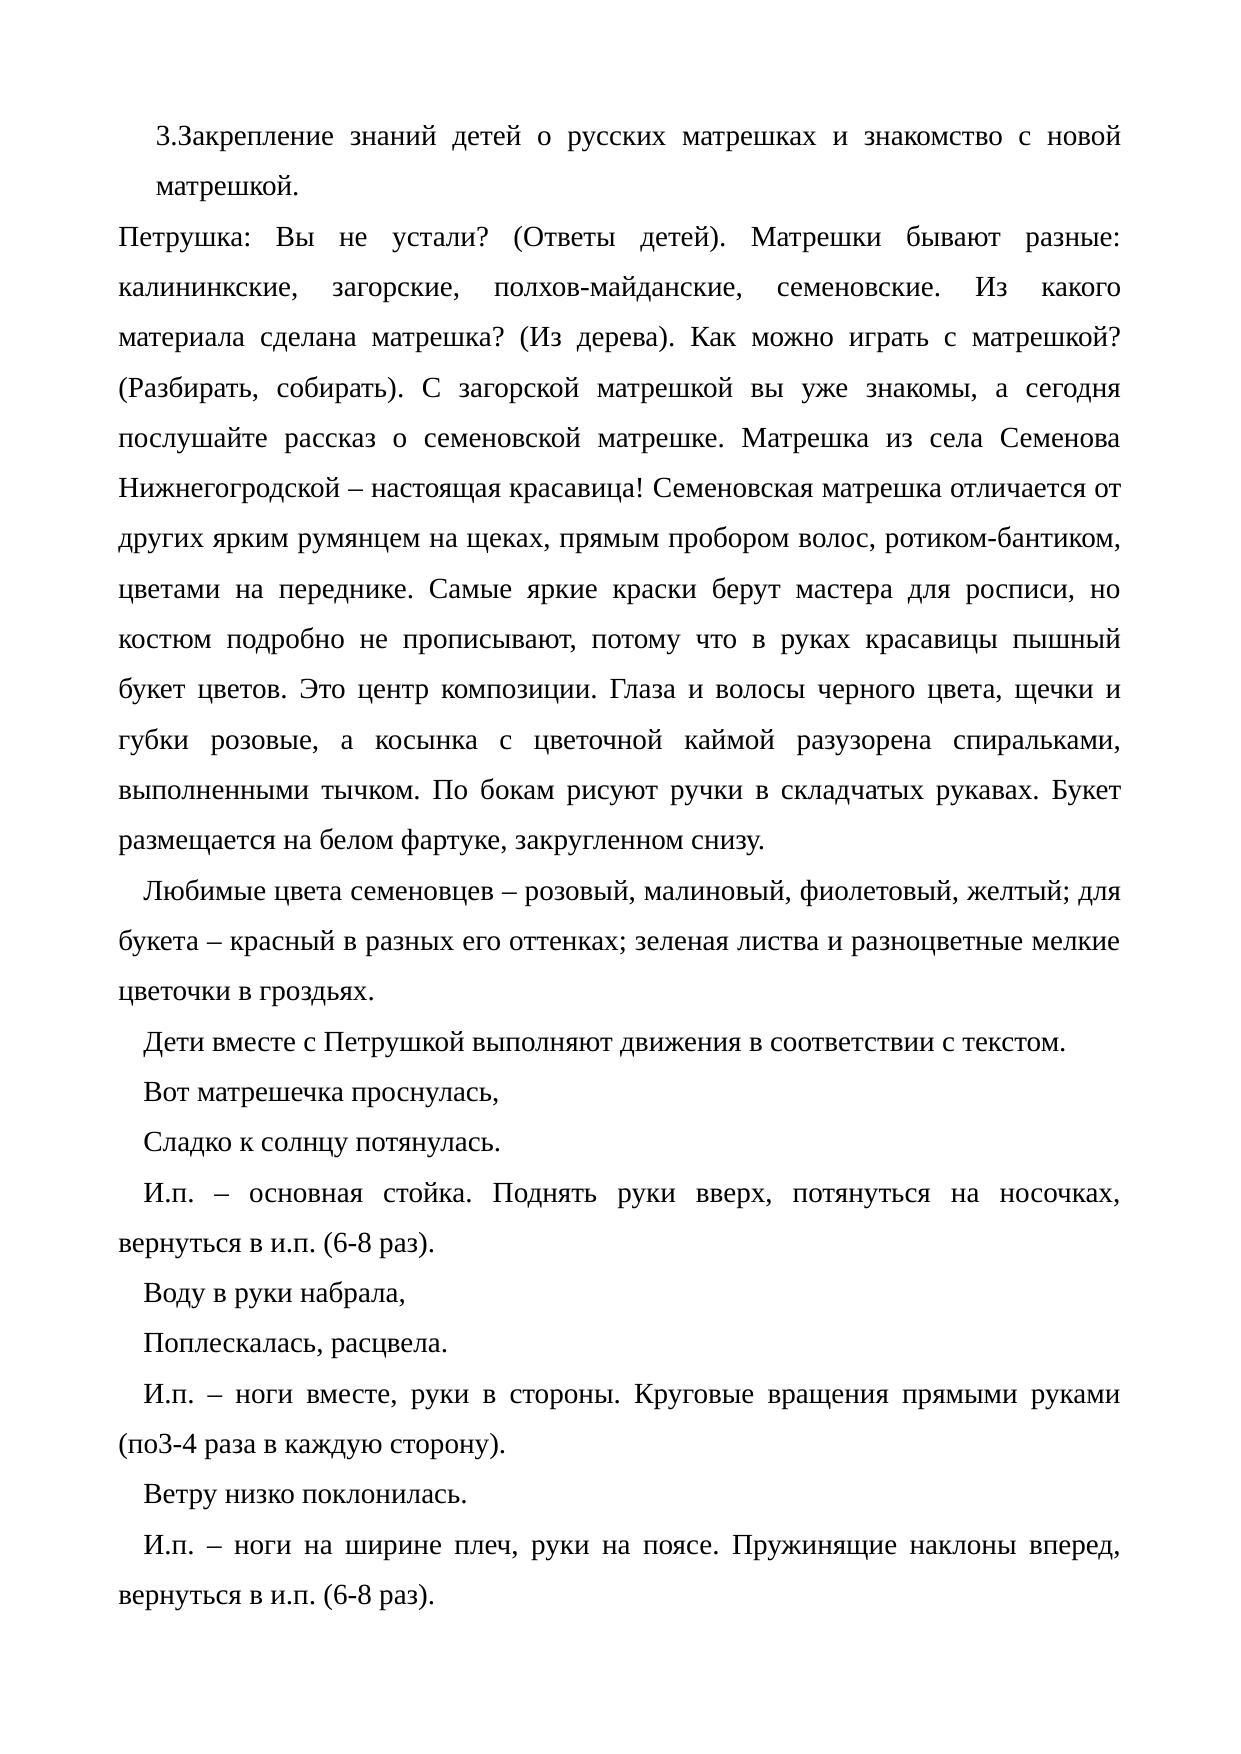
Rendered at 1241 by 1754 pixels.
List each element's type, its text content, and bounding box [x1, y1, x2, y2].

text Ветру низко поклонилась. [118, 1477, 1122, 1510]
text Петрушка: Вы не устали? (Ответы детей). Матрешки бывают разные: калининкские, загорские, полхов-майданские, семеновские. Из какого материала сделана матрешка? (Из дерева). Как можно играть с матрешкой? (Разбирать, собирать). С загорской матрешкой вы уже знакомы, а сегодня послушайте рассказ о семеновской матрешке. Матрешка из села Семенова Нижнегогродской – настоящая красавица! Семеновская матрешка отличается от других ярким румянцем на щеках, прямым пробором волос, ротиком-бантиком, цветами на переднике. Самые яркие краски берут мастера для росписи, но костюм подробно не прописывают, потому что в руках красавицы пышный букет цветов. Это центр композиции. Глаза и волосы черного цвета, щечки и губки розовые, а косынка с цветочной каймой разузорена спиральками, выполненными тычком. По бокам рисуют ручки в складчатых рукавах. Букет размещается на белом фартуке, закругленном снизу. [118, 219, 1122, 856]
text Сладко к солнцу потянулась. [118, 1124, 1122, 1158]
text Поплескалась, расцвела. [118, 1326, 1122, 1359]
text Вот матрешечка проснулась, [118, 1074, 1122, 1108]
text Воду в руки набрала, [118, 1275, 1122, 1309]
text И.п. – основная стойка. Поднять руки вверх, потянуться на носочках, вернуться в и.п. (6-8 раз). [118, 1175, 1122, 1258]
text И.п. – ноги на ширине плеч, руки на поясе. Пружинящие наклоны вперед, вернуться в и.п. (6-8 раз). [118, 1527, 1122, 1611]
text 3.Закрепление знаний детей о русских матрешках и знакомство с новой матрешкой. [156, 118, 1122, 202]
text И.п. – ноги вместе, руки в стороны. Круговые вращения прямыми руками (по3-4 раза в каждую сторону). [118, 1376, 1122, 1460]
text Любимые цвета семеновцев – розовый, малиновый, фиолетовый, желтый; для букета – красный в разных его оттенках; зеленая листва и разноцветные мелкие цветочки в гроздьях. [118, 873, 1122, 1007]
text Дети вместе с Петрушкой выполняют движения в соответствии с текстом. [118, 1024, 1122, 1057]
